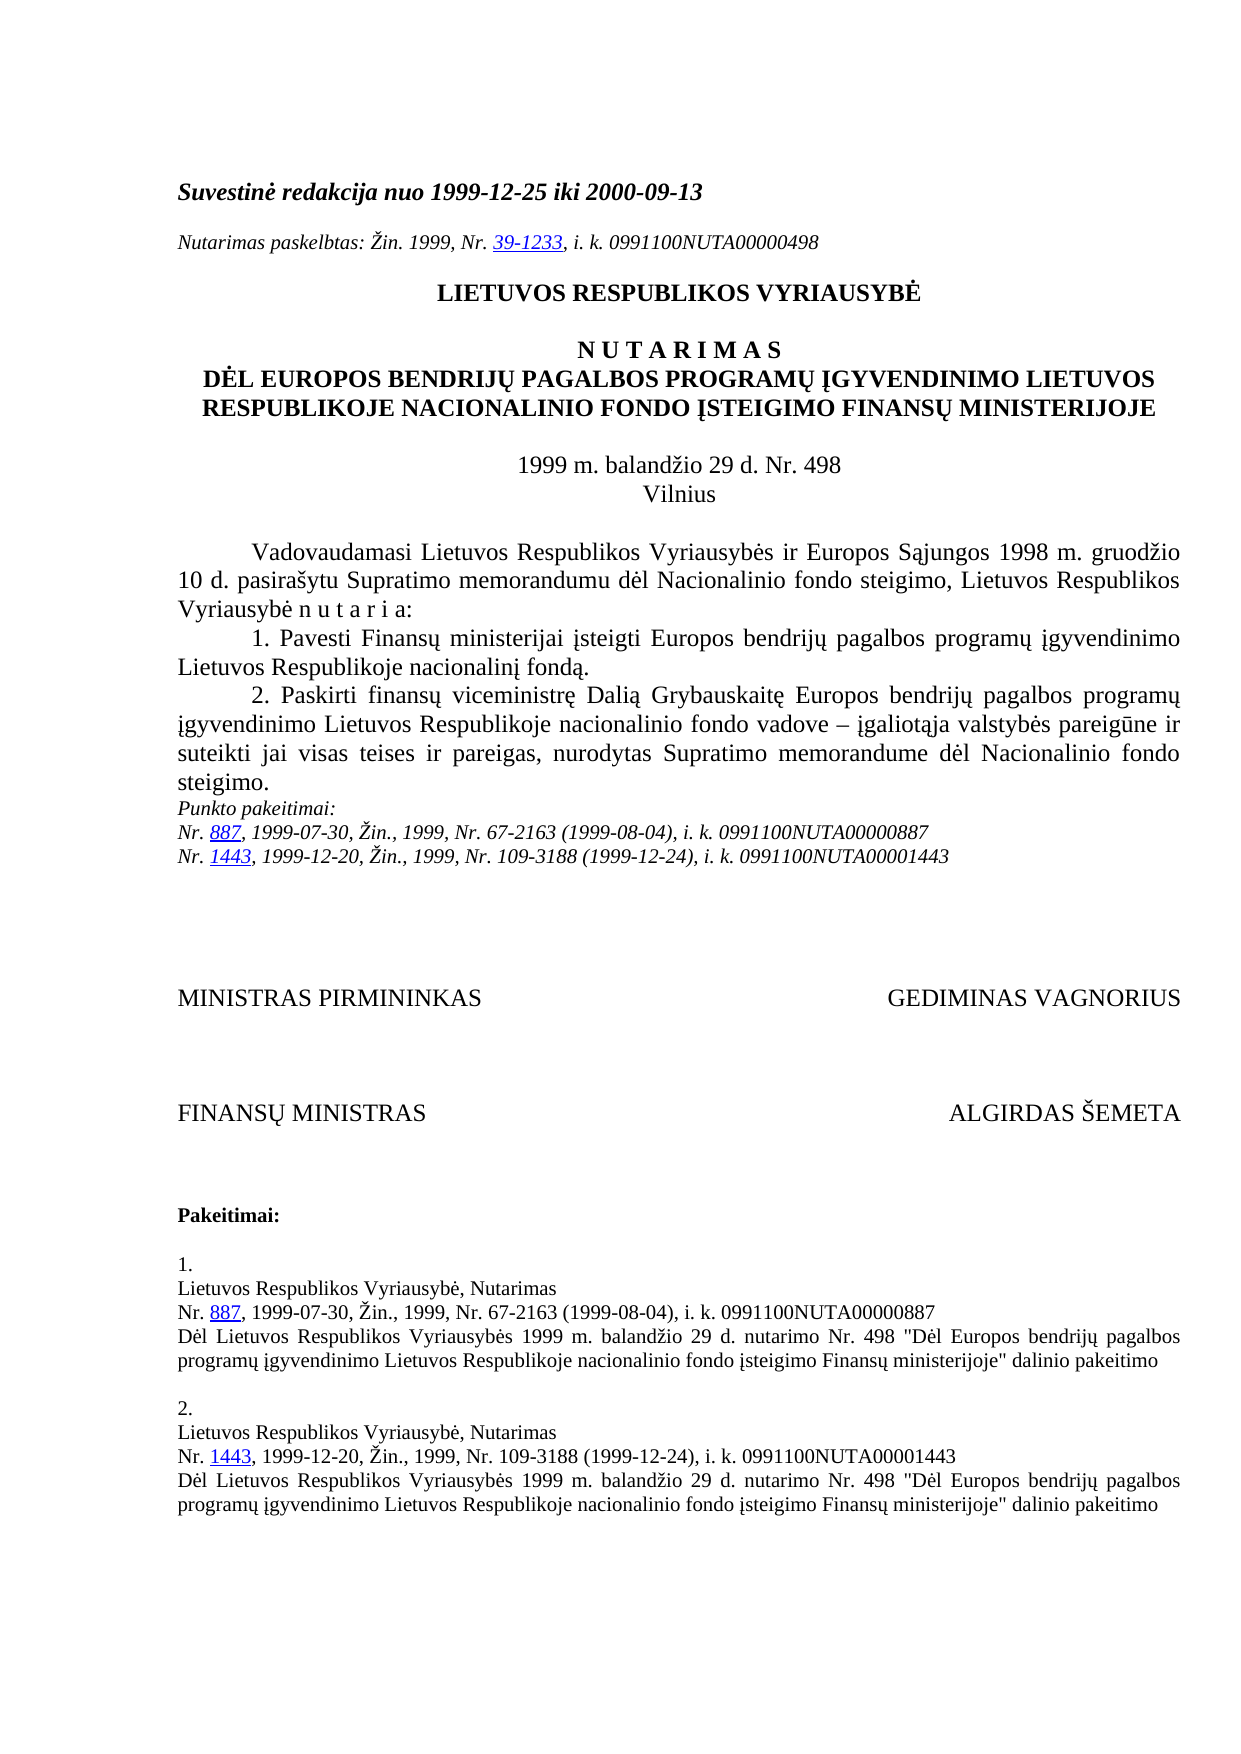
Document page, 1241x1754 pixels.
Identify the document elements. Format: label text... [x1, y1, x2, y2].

text 1. [177, 1252, 1181, 1276]
text Pakeitimai: [177, 1203, 1181, 1227]
text Nr. 1443, 1999-12-20, Žin., 1999, Nr. 109-3188 (1999-12-24), i. k. 0991100NUTA00001443 [177, 844, 1181, 868]
text MINISTRAS PIRMININKAS GEDIMINAS VAGNORIUS [177, 983, 1181, 1012]
text 1999 m. balandžio 29 d. Nr. 498 [177, 451, 1181, 479]
text Vadovaudamasi Lietuvos Respublikos Vyriausybės ir Europos Sąjungos 1998 m. gruodžio 10 d. pasirašytu Supratimo memorandumu dėl Nacionalinio fondo steigimo, Lietuvos Respublikos Vyriausybė nutaria: [177, 537, 1181, 623]
text DĖL EUROPOS BENDRIJŲ PAGALBOS PROGRAMŲ ĮGYVENDINIMO LIETUVOS RESPUBLIKOJE NACIONALINIO FONDO ĮSTEIGIMO FINANSŲ MINISTERIJOJE [177, 364, 1181, 422]
text Vilnius [177, 479, 1181, 508]
text Lietuvos Respublikos Vyriausybė, Nutarimas [177, 1276, 1181, 1300]
text N U T A R I M A S [177, 336, 1181, 364]
text Suvestinė redakcija nuo 1999-12-25 iki 2000-09-13 [177, 177, 1181, 206]
text Nutarimas paskelbtas: Žin. 1999, Nr. 39-1233, i. k. 0991100NUTA00000498 [177, 230, 1181, 254]
text 1. Pavesti Finansų ministerijai įsteigti Europos bendrijų pagalbos programų įgyvendinimo Lietuvos Respublikoje nacionalinį fondą. [177, 623, 1181, 681]
text FINANSŲ MINISTRAS ALGIRDAS ŠEMETA [177, 1098, 1181, 1127]
text LIETUVOS RESPUBLIKOS VYRIAUSYBĖ [177, 278, 1181, 307]
text 2. [177, 1396, 1181, 1420]
text Nr. 1443, 1999-12-20, Žin., 1999, Nr. 109-3188 (1999-12-24), i. k. 0991100NUTA00001443 [177, 1444, 1181, 1468]
text Dėl Lietuvos Respublikos Vyriausybės 1999 m. balandžio 29 d. nutarimo Nr. 498 "Dėl Europos bendrijų pagalbos programų įgyvendinimo Lietuvos Respublikoje nacionalinio fondo įsteigimo Finansų ministerijoje" dalinio pakeitimo [177, 1324, 1181, 1372]
text Nr. 887, 1999-07-30, Žin., 1999, Nr. 67-2163 (1999-08-04), i. k. 0991100NUTA00000887 [177, 1300, 1181, 1324]
text Punkto pakeitimai: [177, 796, 1181, 820]
text 2. Paskirti finansų viceministrę Dalią Grybauskaitę Europos bendrijų pagalbos programų įgyvendinimo Lietuvos Respublikoje nacionalinio fondo vadove – įgaliotąja valstybės pareigūne ir suteikti jai visas teises ir pareigas, nurodytas Supratimo memorandume dėl Nacionalinio fondo steigimo. [177, 681, 1181, 796]
text Nr. 887, 1999-07-30, Žin., 1999, Nr. 67-2163 (1999-08-04), i. k. 0991100NUTA00000887 [177, 820, 1181, 844]
text Lietuvos Respublikos Vyriausybė, Nutarimas [177, 1420, 1181, 1444]
text Dėl Lietuvos Respublikos Vyriausybės 1999 m. balandžio 29 d. nutarimo Nr. 498 "Dėl Europos bendrijų pagalbos programų įgyvendinimo Lietuvos Respublikoje nacionalinio fondo įsteigimo Finansų ministerijoje" dalinio pakeitimo [177, 1468, 1181, 1516]
